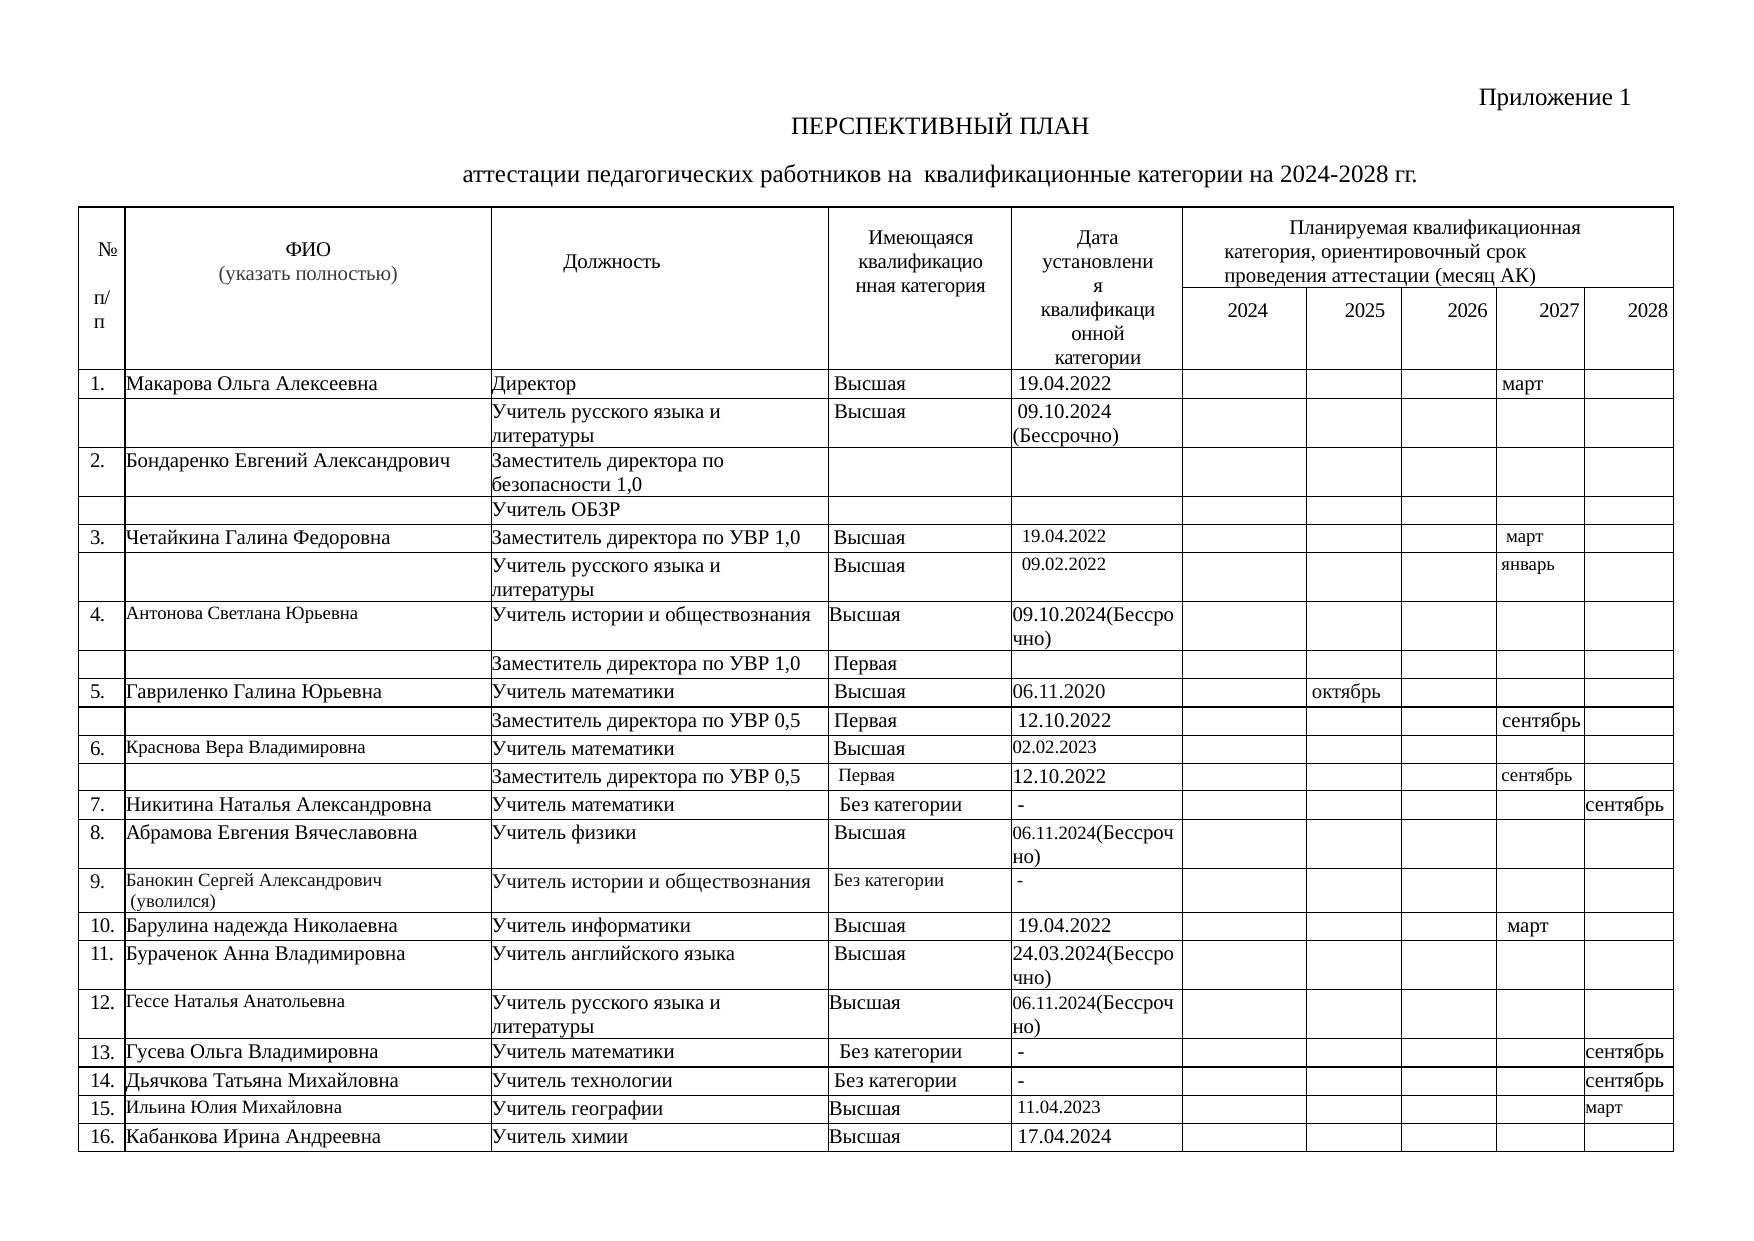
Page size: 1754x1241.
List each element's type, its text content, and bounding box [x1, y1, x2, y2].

table_cell [126, 553, 491, 601]
table_cell 09.10.2024 (Бессрочно) [1012, 399, 1182, 447]
text ПЕРСПЕКТИВНЫЙ ПЛАН [201, 111, 1679, 140]
table_cell [1402, 679, 1496, 706]
table_cell [1497, 497, 1584, 524]
table_cell 4. [79, 602, 124, 650]
table_cell [1402, 399, 1496, 447]
table_cell 10. [79, 913, 124, 940]
table_header Имеющаяся квалификационная категория [829, 208, 1011, 369]
table_cell Первая [829, 764, 1011, 790]
table_cell [1307, 651, 1401, 678]
table_cell [1402, 736, 1496, 762]
table_cell 19.04.2022 [1012, 913, 1182, 940]
table_cell [1183, 1096, 1306, 1122]
table_cell [1585, 736, 1673, 762]
table_cell Высшая [829, 679, 1011, 706]
table_cell [1585, 941, 1673, 989]
table_cell Учитель русского языка и литературы [492, 990, 828, 1038]
table_cell [1183, 497, 1306, 524]
table_cell [1402, 1039, 1496, 1066]
table_cell 12.10.2022 [1012, 708, 1182, 734]
table_cell [1497, 651, 1584, 678]
table_cell Кабанкова Ирина Андреевна [126, 1124, 491, 1151]
table_cell 5. [79, 679, 124, 706]
table_cell Без категории [829, 869, 1011, 912]
table_cell [126, 708, 491, 734]
table_cell [1183, 679, 1306, 706]
table_cell [126, 764, 491, 790]
table_cell Четайкина Галина Федоровна [126, 525, 491, 552]
table_cell [1307, 602, 1401, 650]
table_cell сентябрь [1585, 1068, 1673, 1094]
table_header Планируемая квалификационная категория, ориентировочный срок проведения аттестации (месяц АК) [1183, 208, 1673, 287]
table_cell 7. [79, 791, 124, 818]
table_cell [1585, 602, 1673, 650]
table_cell - [1012, 869, 1182, 912]
table_cell март [1585, 1096, 1673, 1122]
table_cell Высшая [829, 525, 1011, 552]
table_cell [1497, 869, 1584, 912]
table_cell [1585, 399, 1673, 447]
table_cell [1307, 525, 1401, 552]
table_cell [1402, 941, 1496, 989]
table_cell сентябрь [1497, 764, 1584, 790]
table_cell Учитель русского языка и литературы [492, 553, 828, 601]
table_cell Гусева Ольга Владимировна [126, 1039, 491, 1066]
table_cell Учитель технологии [492, 1068, 828, 1094]
table_cell [1585, 679, 1673, 706]
table_cell [1402, 525, 1496, 552]
table_cell [1497, 990, 1584, 1038]
table_cell [1183, 1039, 1306, 1066]
table_cell Учитель химии [492, 1124, 828, 1151]
table_cell Без категории [829, 1068, 1011, 1094]
table_cell [1402, 764, 1496, 790]
table_cell [1585, 764, 1673, 790]
table_cell [1402, 913, 1496, 940]
table_cell [1497, 399, 1584, 447]
table_cell [1183, 764, 1306, 790]
table_cell 19.04.2022 [1012, 525, 1182, 552]
table_cell [1307, 820, 1401, 868]
table_cell [1307, 941, 1401, 989]
table_cell [1585, 370, 1673, 397]
table_cell [1497, 941, 1584, 989]
table_cell [79, 764, 124, 790]
table_cell [126, 497, 491, 524]
table_cell [1402, 990, 1496, 1038]
table_cell [1307, 399, 1401, 447]
table_cell 24.03.2024(Бессрочно) [1012, 941, 1182, 989]
table_cell 06.11.2020 [1012, 679, 1182, 706]
table_cell Барулина надежда Николаевна [126, 913, 491, 940]
table_cell [79, 399, 124, 447]
table_cell [829, 448, 1011, 496]
table_cell январь [1497, 553, 1584, 601]
table_cell 06.11.2024(Бессрочно) [1012, 820, 1182, 868]
table_cell Банокин Сергей Александрович (уволился) [126, 869, 491, 912]
table_cell [1307, 869, 1401, 912]
table_cell Заместитель директора по УВР 0,5 [492, 708, 828, 734]
table_cell [1585, 448, 1673, 496]
table_cell [1585, 497, 1673, 524]
table_cell [1183, 525, 1306, 552]
table_cell [1012, 651, 1182, 678]
table_cell [1183, 990, 1306, 1038]
table_cell 11. [79, 941, 124, 989]
text Приложение 1 [0, 82, 1632, 111]
table_cell Гессе Наталья Анатольевна [126, 990, 491, 1038]
table_cell Учитель математики [492, 736, 828, 762]
table_cell [1497, 1124, 1584, 1151]
table_cell Гавриленко Галина Юрьевна [126, 679, 491, 706]
table_cell Высшая [829, 1096, 1011, 1122]
table_cell [1402, 708, 1496, 734]
table_cell [1585, 869, 1673, 912]
table_cell [1183, 370, 1306, 397]
table_cell 16. [79, 1124, 124, 1151]
table_cell [1183, 736, 1306, 762]
table_cell Высшая [829, 553, 1011, 601]
table_cell [1497, 1039, 1584, 1066]
table_cell 1. [79, 370, 124, 397]
table_cell март [1497, 913, 1584, 940]
table_cell [1585, 990, 1673, 1038]
table_cell [79, 497, 124, 524]
table_cell Учитель информатики [492, 913, 828, 940]
table_cell Заместитель директора по УВР 0,5 [492, 764, 828, 790]
table_cell Заместитель директора по УВР 1,0 [492, 651, 828, 678]
table_cell [1183, 651, 1306, 678]
table_cell [1585, 651, 1673, 678]
table_cell [1307, 791, 1401, 818]
table_cell 2026 [1402, 288, 1496, 369]
table_cell Первая [829, 708, 1011, 734]
table_cell - [1012, 1039, 1182, 1066]
table_cell [1585, 820, 1673, 868]
table_cell [1183, 1068, 1306, 1094]
table_cell [1307, 708, 1401, 734]
table_cell сентябрь [1585, 791, 1673, 818]
table_cell Учитель физики [492, 820, 828, 868]
table_cell [1307, 736, 1401, 762]
table_cell 09.02.2022 [1012, 553, 1182, 601]
table_cell [1585, 1124, 1673, 1151]
table_cell [1183, 553, 1306, 601]
table_cell Учитель ОБЗР [492, 497, 828, 524]
table_cell Учитель математики [492, 679, 828, 706]
table_cell Высшая [829, 370, 1011, 397]
table_cell 11.04.2023 [1012, 1096, 1182, 1122]
table_cell Заместитель директора по безопасности 1,0 [492, 448, 828, 496]
table_cell [1307, 990, 1401, 1038]
table_cell Учитель математики [492, 1039, 828, 1066]
table_cell [1497, 736, 1584, 762]
table_cell [829, 497, 1011, 524]
table_cell [1497, 791, 1584, 818]
table_cell - [1012, 791, 1182, 818]
table_cell Учитель истории и обществознания [492, 869, 828, 912]
table_cell [1183, 913, 1306, 940]
table_cell Учитель истории и обществознания [492, 602, 828, 650]
table_cell [1497, 602, 1584, 650]
table_cell 2025 [1307, 288, 1401, 369]
table_cell 09.10.2024(Бессрочно) [1012, 602, 1182, 650]
table_cell [1307, 1039, 1401, 1066]
table_cell [1307, 553, 1401, 601]
table_cell октябрь [1307, 679, 1401, 706]
table_cell 9. [79, 869, 124, 912]
table_cell [1402, 869, 1496, 912]
table_cell Высшая [829, 736, 1011, 762]
table_header ФИО (указать полностью) [126, 208, 491, 369]
table_cell 2. [79, 448, 124, 496]
table_cell 06.11.2024(Бессрочно) [1012, 990, 1182, 1038]
table_cell [1497, 679, 1584, 706]
table_cell [1183, 869, 1306, 912]
table_cell Высшая [829, 820, 1011, 868]
table_cell 19.04.2022 [1012, 370, 1182, 397]
table_cell [1402, 1124, 1496, 1151]
table_cell [1402, 820, 1496, 868]
table_cell [79, 553, 124, 601]
table_cell [1497, 448, 1584, 496]
table_cell 2028 [1585, 288, 1673, 369]
table_cell [1307, 913, 1401, 940]
table_cell [1183, 820, 1306, 868]
table_cell Дьячкова Татьяна Михайловна [126, 1068, 491, 1094]
table_cell [1402, 602, 1496, 650]
table_cell [1307, 448, 1401, 496]
table_cell [1307, 1124, 1401, 1151]
table_cell [1402, 370, 1496, 397]
table_cell [1183, 941, 1306, 989]
table_cell Учитель математики [492, 791, 828, 818]
table_cell 2024 [1183, 288, 1306, 369]
table_cell [1402, 791, 1496, 818]
table_cell [1585, 913, 1673, 940]
table_cell 6. [79, 736, 124, 762]
table_cell 13. [79, 1039, 124, 1066]
table_cell март [1497, 525, 1584, 552]
table_cell [1307, 497, 1401, 524]
table_cell Бондаренко Евгений Александрович [126, 448, 491, 496]
table_cell Учитель русского языка и литературы [492, 399, 828, 447]
table_cell Заместитель директора по УВР 1,0 [492, 525, 828, 552]
table_cell Без категории [829, 1039, 1011, 1066]
table_cell [1402, 1068, 1496, 1094]
table_cell Никитина Наталья Александровна [126, 791, 491, 818]
table_cell Директор [492, 370, 828, 397]
table_cell сентябрь [1585, 1039, 1673, 1066]
table_cell Первая [829, 651, 1011, 678]
table_header № п/п [79, 208, 124, 369]
table_cell 02.02.2023 [1012, 736, 1182, 762]
table_cell Учитель географии [492, 1096, 828, 1122]
table_cell Краснова Вера Владимировна [126, 736, 491, 762]
table_cell [1012, 497, 1182, 524]
table_cell [1497, 1096, 1584, 1122]
table_cell [1585, 553, 1673, 601]
table_cell Без категории [829, 791, 1011, 818]
table_cell [126, 399, 491, 447]
table_cell март [1497, 370, 1584, 397]
table_cell [1307, 370, 1401, 397]
table_cell [1183, 448, 1306, 496]
table_cell [1183, 399, 1306, 447]
table_cell 14. [79, 1068, 124, 1094]
table_cell [1183, 602, 1306, 650]
table_cell [1497, 820, 1584, 868]
table_cell 8. [79, 820, 124, 868]
table_cell Высшая [829, 941, 1011, 989]
table_header Должность [492, 208, 828, 369]
table_cell [1183, 791, 1306, 818]
table_cell [1497, 1068, 1584, 1094]
table_cell [1012, 448, 1182, 496]
table_cell [1402, 1096, 1496, 1122]
table_cell Ильина Юлия Михайловна [126, 1096, 491, 1122]
table_cell Абрамова Евгения Вячеславовна [126, 820, 491, 868]
table_cell Высшая [829, 399, 1011, 447]
table_cell 12. [79, 990, 124, 1038]
table_cell Высшая [829, 1124, 1011, 1151]
table_cell Антонова Светлана Юрьевна [126, 602, 491, 650]
table_cell 2027 [1497, 288, 1584, 369]
table_cell [1585, 525, 1673, 552]
table_cell [1307, 1096, 1401, 1122]
table_cell сентябрь [1497, 708, 1584, 734]
table_cell [1307, 764, 1401, 790]
table_cell [1402, 448, 1496, 496]
table_cell 12.10.2022 [1012, 764, 1182, 790]
table_cell [126, 651, 491, 678]
table_cell Высшая [829, 913, 1011, 940]
table_cell 17.04.2024 [1012, 1124, 1182, 1151]
table_cell [1402, 553, 1496, 601]
table_cell Высшая [829, 990, 1011, 1038]
table_cell [79, 651, 124, 678]
table_cell 15. [79, 1096, 124, 1122]
table_cell [1183, 1124, 1306, 1151]
table_cell Учитель английского языка [492, 941, 828, 989]
table_header Дата установления квалификационной категории [1012, 208, 1182, 369]
table_cell [1183, 708, 1306, 734]
table_cell Бураченок Анна Владимировна [126, 941, 491, 989]
table_cell - [1012, 1068, 1182, 1094]
table_cell Макарова Ольга Алексеевна [126, 370, 491, 397]
table_cell [1307, 1068, 1401, 1094]
table_cell Высшая [829, 602, 1011, 650]
text аттестации педагогических работников на квалификационные категории на 2024-2028 гг. [201, 159, 1680, 188]
table_cell 3. [79, 525, 124, 552]
table_cell [1402, 497, 1496, 524]
table_cell [1402, 651, 1496, 678]
table_cell [1585, 708, 1673, 734]
table_cell [79, 708, 124, 734]
